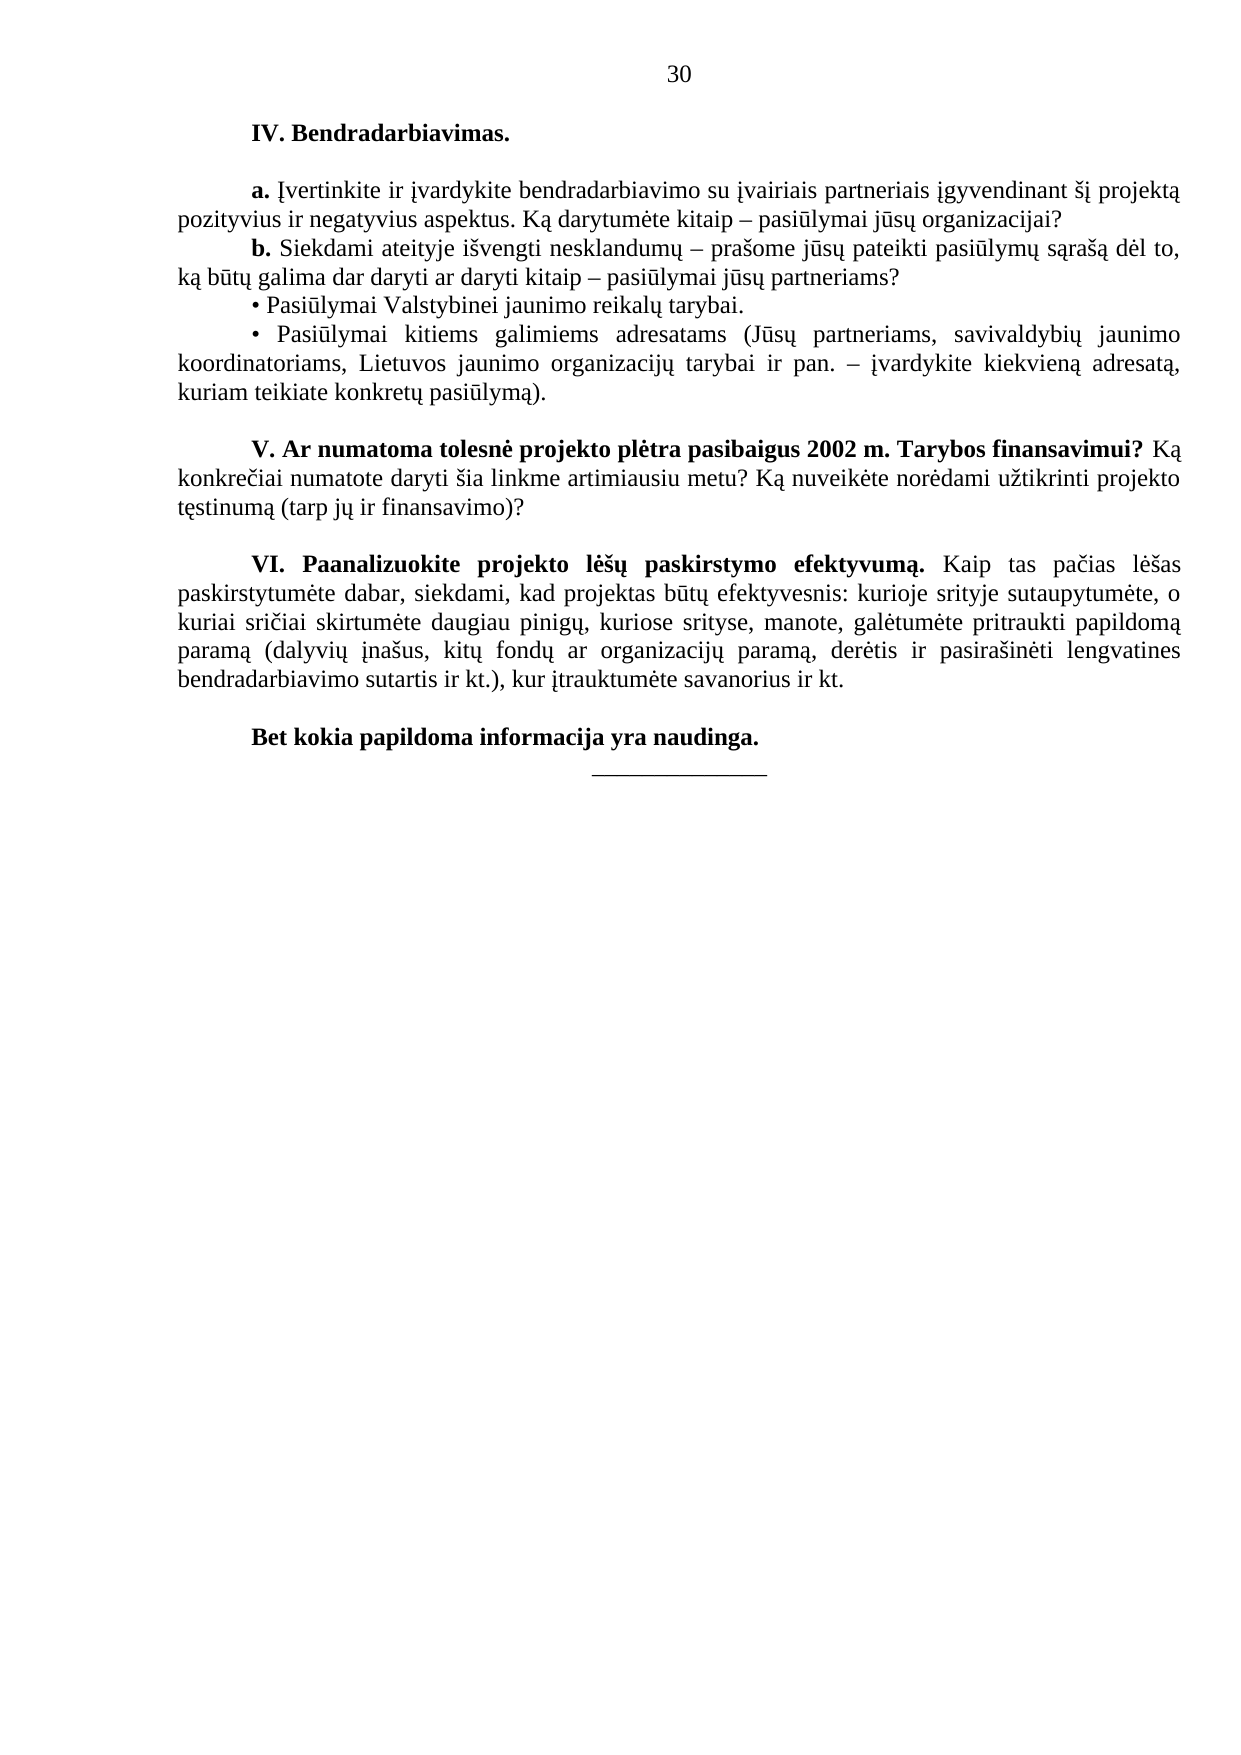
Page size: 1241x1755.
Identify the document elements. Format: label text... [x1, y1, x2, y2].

text b. Siekdami ateityje išvengti nesklandumų – prašome jūsų pateikti pasiūlymų sąrašą dėl to, ką būtų galima dar daryti ar daryti kitaip – pasiūlymai jūsų partneriams? [177, 233, 1181, 291]
text V. Ar numatoma tolesnė projekto plėtra pasibaigus 2002 m. Tarybos finansavimui? Ką konkrečiai numatote daryti šia linkme artimiausiu metu? Ką nuveikėte norėdami užtikrinti projekto tęstinumą (tarp jų ir finansavimo)? [177, 434, 1181, 521]
text • Pasiūlymai kitiems galimiems adresatams (Jūsų partneriams, savivaldybių jaunimo koordinatoriams, Lietuvos jaunimo organizacijų tarybai ir pan. – įvardykite kiekvieną adresatą, kuriam teikiate konkretų pasiūlymą). [177, 319, 1181, 406]
text IV. Bendradarbiavimas. [177, 118, 1181, 147]
text VI. Paanalizuokite projekto lėšų paskirstymo efektyvumą. Kaip tas pačias lėšas paskirstytumėte dabar, siekdami, kad projektas būtų efektyvesnis: kurioje srityje sutaupytumėte, o kuriai sričiai skirtumėte daugiau pinigų, kuriose srityse, manote, galėtumėte pritraukti papildomą paramą (dalyvių įnašus, kitų fondų ar organizacijų paramą, derėtis ir pasirašinėti lengvatines bendradarbiavimo sutartis ir kt.), kur įtrauktumėte savanorius ir kt. [177, 549, 1181, 693]
text • Pasiūlymai Valstybinei jaunimo reikalų tarybai. [177, 291, 1181, 319]
text a. Įvertinkite ir įvardykite bendradarbiavimo su įvairiais partneriais įgyvendinant šį projektą pozityvius ir negatyvius aspektus. Ką darytumėte kitaip – pasiūlymai jūsų organizacijai? [177, 176, 1181, 233]
text Bet kokia papildoma informacija yra naudinga. [177, 722, 1181, 751]
text ______________ [177, 751, 1181, 779]
